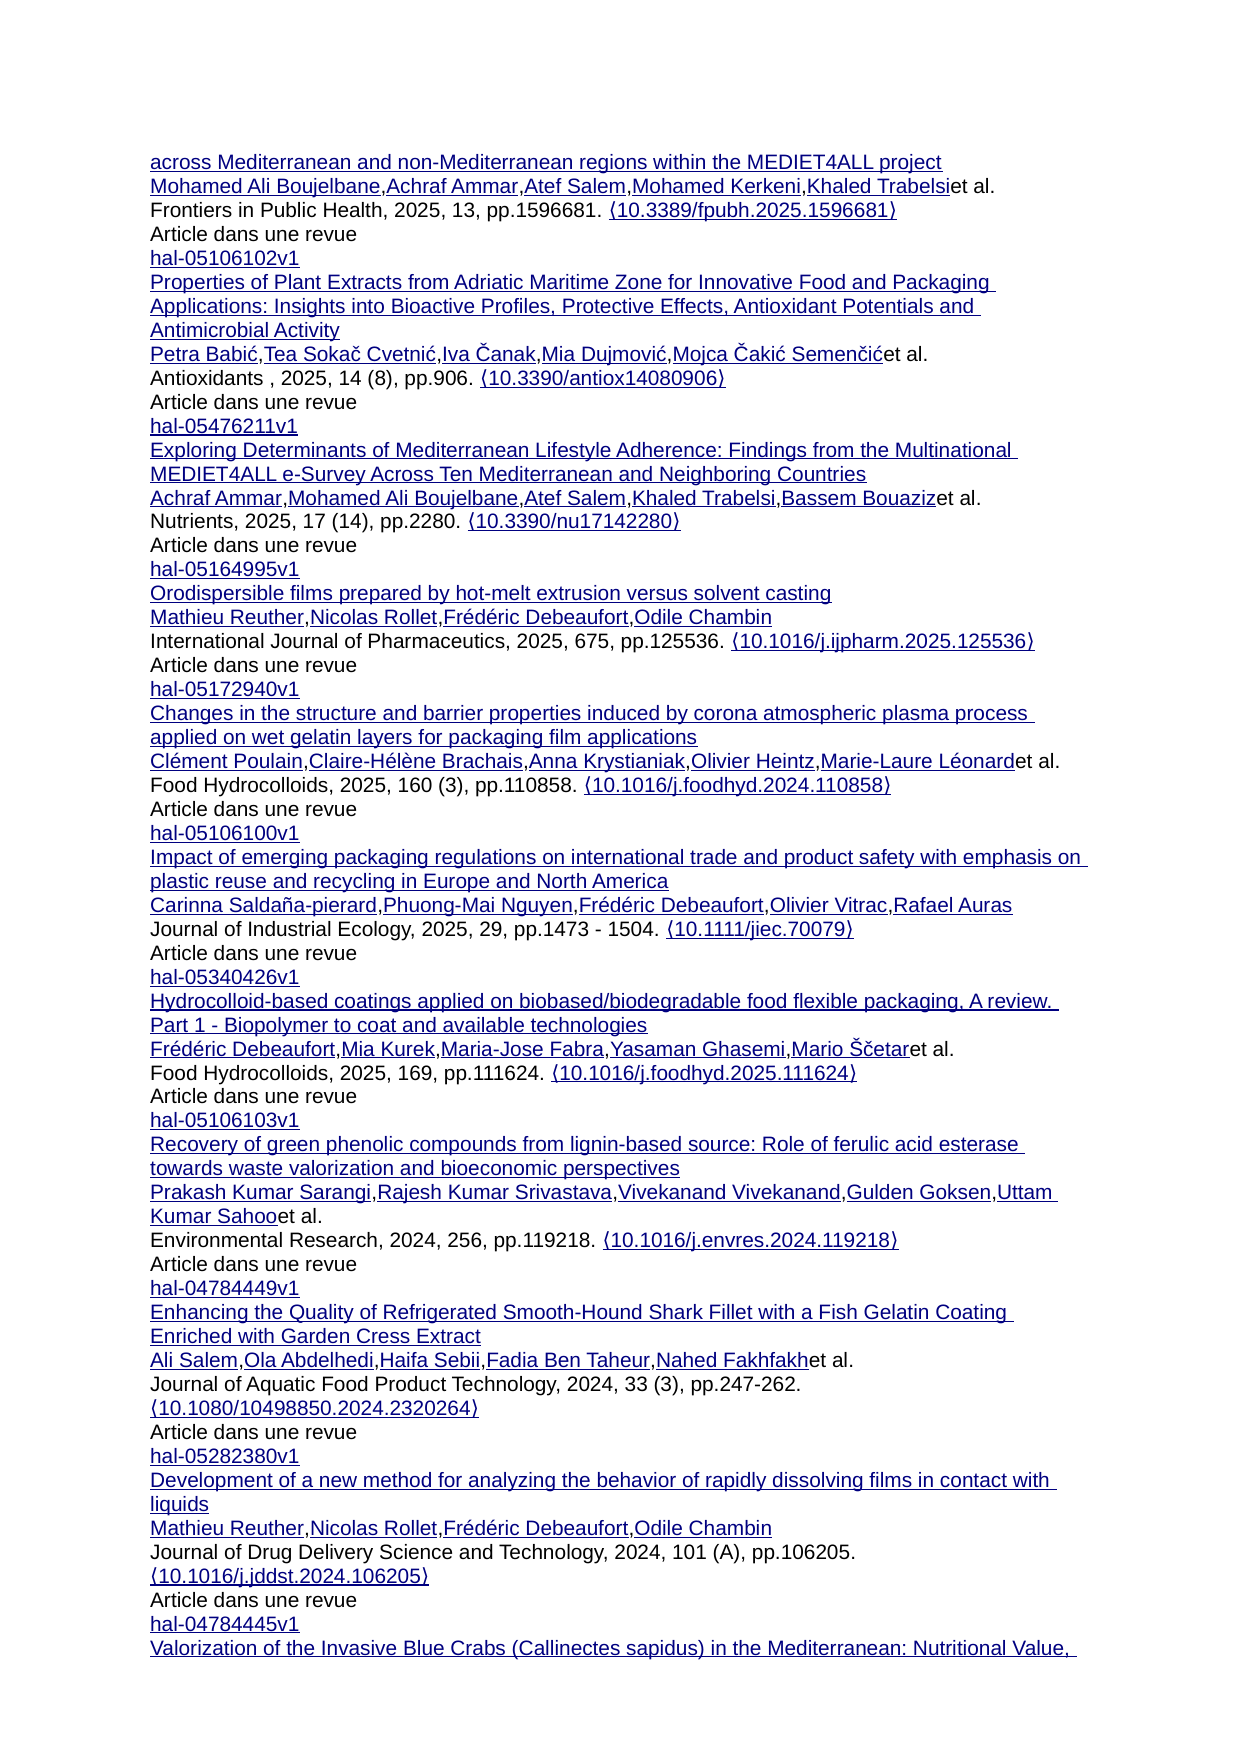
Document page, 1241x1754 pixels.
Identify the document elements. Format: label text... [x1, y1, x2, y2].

table_cell Hydrocolloid-based coatings applied on biobased/biodegradable food flexible packaging, A review. Part 1 - Biopolymer to coat and available technologies Frédéric Debeaufort,Mia Kurek,Maria-Jose Fabra,Yasaman Ghasemi,Mario Ščetaret al. Food Hydrocolloids, 2025, 169, pp.111624. ⟨10.1016/j.foodhyd.2025.111624⟩ Article dans une revue hal-05106103v1 [150, 989, 1090, 1132]
table_cell Recovery of green phenolic compounds from lignin-based source: Role of ferulic acid esterase towards waste valorization and bioeconomic perspectives Prakash Kumar Sarangi,Rajesh Kumar Srivastava,Vivekanand Vivekanand,Gulden Goksen,Uttam Kumar Sahooet al. Environmental Research, 2024, 256, pp.119218. ⟨10.1016/j.envres.2024.119218⟩ Article dans une revue hal-04784449v1 [150, 1132, 1090, 1300]
table_cell Properties of Plant Extracts from Adriatic Maritime Zone for Innovative Food and Packaging Applications: Insights into Bioactive Profiles, Protective Effects, Antioxidant Potentials and Antimicrobial Activity Petra Babić,Tea Sokač Cvetnić,Iva Čanak,Mia Dujmović,Mojca Čakić Semenčićet al. Antioxidants , 2025, 14 (8), pp.906. ⟨10.3390/antiox14080906⟩ Article dans une revue hal-05476211v1 [150, 270, 1090, 437]
table_cell Impact of emerging packaging regulations on international trade and product safety with emphasis on plastic reuse and recycling in Europe and North America Carinna Saldaña‐pierard,Phuong-Mai Nguyen,Frédéric Debeaufort,Olivier Vitrac,Rafael Auras Journal of Industrial Ecology, 2025, 29, pp.1473 - 1504. ⟨10.1111/jiec.70079⟩ Article dans une revue hal-05340426v1 [150, 845, 1090, 988]
table_cell Exploring Determinants of Mediterranean Lifestyle Adherence: Findings from the Multinational MEDIET4ALL e-Survey Across Ten Mediterranean and Neighboring Countries Achraf Ammar,Mohamed Ali Boujelbane,Atef Salem,Khaled Trabelsi,Bassem Bouazizet al. Nutrients, 2025, 17 (14), pp.2280. ⟨10.3390/nu17142280⟩ Article dans une revue hal-05164995v1 [150, 438, 1090, 581]
table_cell Changes in the structure and barrier properties induced by corona atmospheric plasma process applied on wet gelatin layers for packaging film applications Clément Poulain,Claire-Hélène Brachais,Anna Krystianiak,Olivier Heintz,Marie-Laure Léonardet al. Food Hydrocolloids, 2025, 160 (3), pp.110858. ⟨10.1016/j.foodhyd.2024.110858⟩ Article dans une revue hal-05106100v1 [150, 701, 1090, 845]
table_cell Development of a new method for analyzing the behavior of rapidly dissolving films in contact with liquids Mathieu Reuther,Nicolas Rollet,Frédéric Debeaufort,Odile Chambin Journal of Drug Delivery Science and Technology, 2024, 101 (A), pp.106205. ⟨10.1016/j.jddst.2024.106205⟩ Article dans une revue hal-04784445v1 [150, 1468, 1090, 1635]
table_cell Enhancing the Quality of Refrigerated Smooth-Hound Shark Fillet with a Fish Gelatin Coating Enriched with Garden Cress Extract Ali Salem,Ola Abdelhedi,Haifa Sebii,Fadia Ben Taheur,Nahed Fakhfakhet al. Journal of Aquatic Food Product Technology, 2024, 33 (3), pp.247-262. ⟨10.1080/10498850.2024.2320264⟩ Article dans une revue hal-05282380v1 [150, 1300, 1090, 1468]
table_cell across Mediterranean and non-Mediterranean regions within the MEDIET4ALL project Mohamed Ali Boujelbane,Achraf Ammar,Atef Salem,Mohamed Kerkeni,Khaled Trabelsiet al. Frontiers in Public Health, 2025, 13, pp.1596681. ⟨10.3389/fpubh.2025.1596681⟩ Article dans une revue hal-05106102v1 [150, 150, 1090, 270]
table_cell Valorization of the Invasive Blue Crabs (Callinectes sapidus) in the Mediterranean: Nutritional Value, [150, 1635, 1090, 1659]
table_cell Orodispersible films prepared by hot-melt extrusion versus solvent casting Mathieu Reuther,Nicolas Rollet,Frédéric Debeaufort,Odile Chambin International Journal of Pharmaceutics, 2025, 675, pp.125536. ⟨10.1016/j.ijpharm.2025.125536⟩ Article dans une revue hal-05172940v1 [150, 581, 1090, 701]
